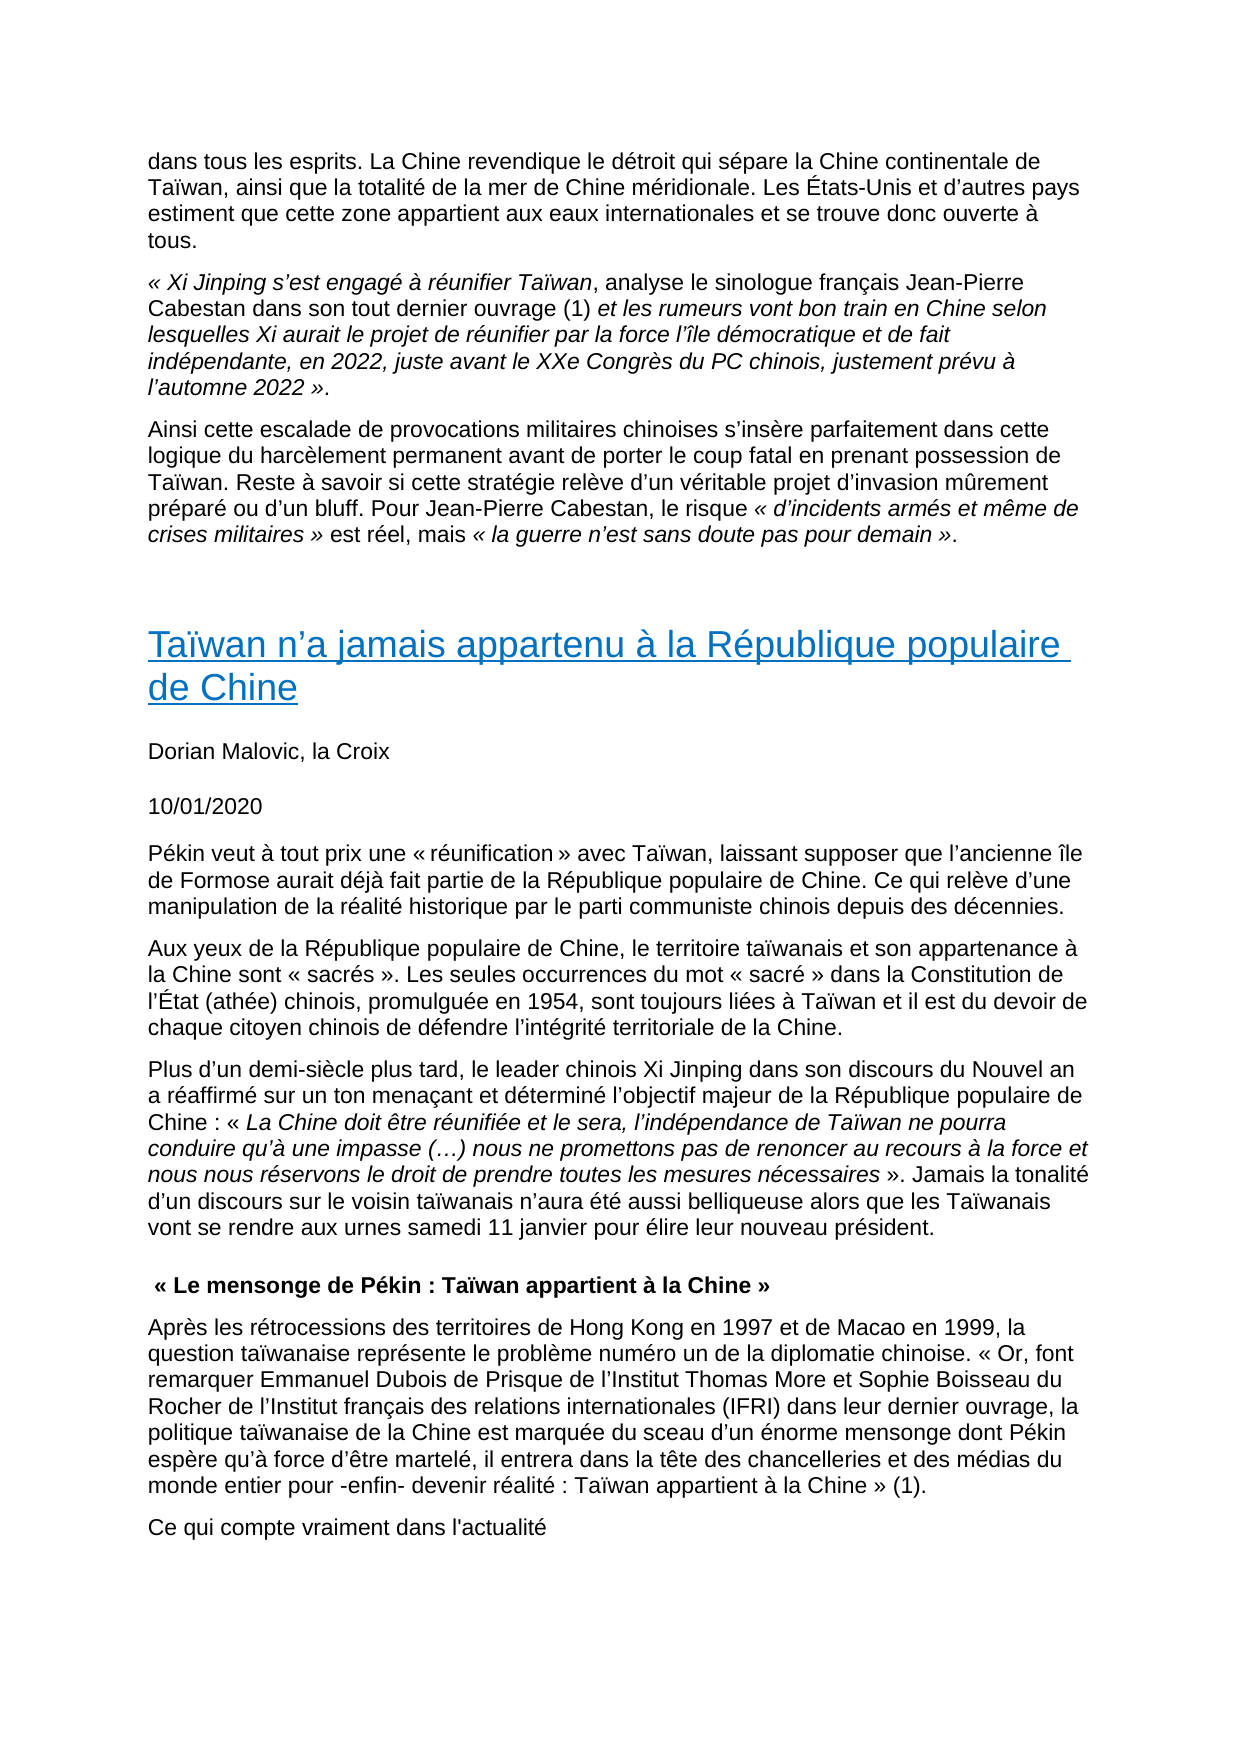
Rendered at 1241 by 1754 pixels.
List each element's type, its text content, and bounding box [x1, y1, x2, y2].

text Aux yeux de la République populaire de Chine, le territoire taïwanais et son appartenance à la Chine sont « sacrés ». Les seules occurrences du mot « sacré » dans la Constitution de l’État (athée) chinois, promulguée en 1954, sont toujours liées à Taïwan et il est du devoir de chaque citoyen chinois de défendre l’intégrité territoriale de la Chine. [148, 935, 1093, 1040]
text Ce qui compte vraiment dans l'actualité [148, 1514, 1093, 1540]
subtitle « Le mensonge de Pékin : Taïwan appartient à la Chine » [148, 1272, 1093, 1298]
text Après les rétrocessions des territoires de Hong Kong en 1997 et de Macao en 1999, la question taïwanaise représente le problème numéro un de la diplomatie chinoise. « Or, font remarquer Emmanuel Dubois de Prisque de l’Institut Thomas More et Sophie Boisseau du Rocher de l’Institut français des relations internationales (IFRI) dans leur dernier ouvrage, la politique taïwanaise de la Chine est marquée du sceau d’un énorme mensonge dont Pékin espère qu’à force d’être martelé, il entrera dans la tête des chancelleries et des médias du monde entier pour -enfin- devenir réalité : Taïwan appartient à la Chine » (1). [148, 1314, 1093, 1498]
subtitle Taïwan n’a jamais appartenu à la République populaire de Chine [148, 622, 1093, 708]
text Dorian Malovic, la Croix [148, 738, 1093, 764]
text « Xi Jinping s’est engagé à réunifier Taïwan, analyse le sinologue français Jean-Pierre Cabestan dans son tout dernier ouvrage (1) et les rumeurs vont bon train en Chine selon lesquelles Xi aurait le projet de réunifier par la force l’île démocratique et de fait indépendante, en 2022, juste avant le XXe Congrès du PC chinois, justement prévu à l’automne 2022 ». [148, 269, 1093, 400]
text dans tous les esprits. La Chine revendique le détroit qui sépare la Chine continentale de Taïwan, ainsi que la totalité de la mer de Chine méridionale. Les États-Unis et d’autres pays estiment que cette zone appartient aux eaux internationales et se trouve donc ouverte à tous. [148, 148, 1093, 253]
text Plus d’un demi-siècle plus tard, le leader chinois Xi Jinping dans son discours du Nouvel an a réaffirmé sur un ton menaçant et déterminé l’objectif majeur de la République populaire de Chine : « La Chine doit être réunifiée et le sera, l’indépendance de Taïwan ne pourra conduire qu’à une impasse (…) nous ne promettons pas de renoncer au recours à la force et nous nous réservons le droit de prendre toutes les mesures nécessaires ». Jamais la tonalité d’un discours sur le voisin taïwanais n’aura été aussi belliqueuse alors que les Taïwanais vont se rendre aux urnes samedi 11 janvier pour élire leur nouveau président. [148, 1056, 1093, 1241]
text Ainsi cette escalade de provocations militaires chinoises s’insère parfaitement dans cette logique du harcèlement permanent avant de porter le coup fatal en prenant possession de Taïwan. Reste à savoir si cette stratégie relève d’un véritable projet d’invasion mûrement préparé ou d’un bluff. Pour Jean-Pierre Cabestan, le risque « d’incidents armés et même de crises militaires » est réel, mais « la guerre n’est sans doute pas pour demain ». [148, 416, 1093, 548]
subtitle Pékin veut à tout prix une « réunification » avec Taïwan, laissant supposer que l’ancienne île de Formose aurait déjà fait partie de la République populaire de Chine. Ce qui relève d’une manipulation de la réalité historique par le parti communiste chinois depuis des décennies. [148, 840, 1093, 919]
text 10/01/2020 [148, 793, 1093, 819]
